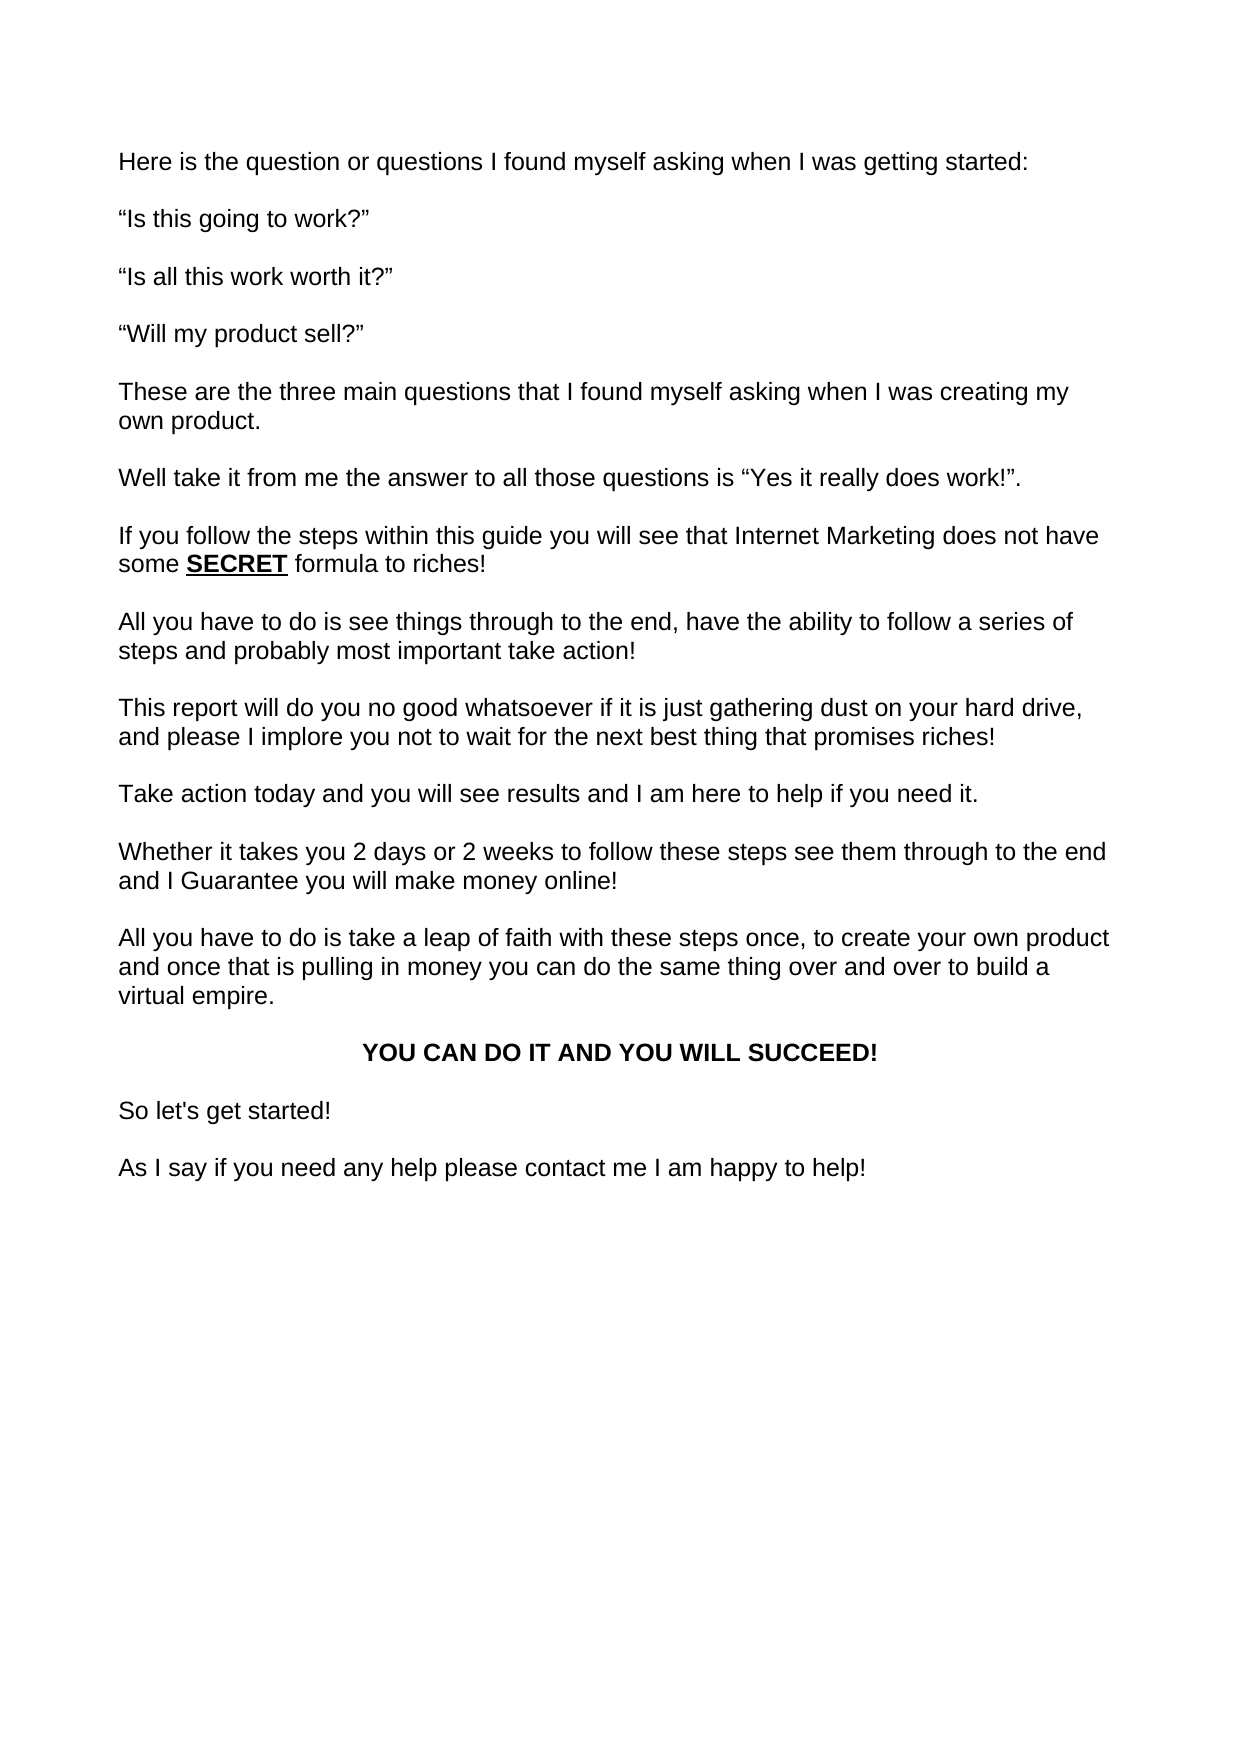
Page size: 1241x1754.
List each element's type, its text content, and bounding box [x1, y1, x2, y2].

text Here is the question or questions I found myself asking when I was getting started: [118, 147, 1122, 176]
text So let's get started! [118, 1096, 1122, 1124]
text YOU CAN DO IT AND YOU WILL SUCCEED! [118, 1038, 1122, 1067]
text Take action today and you will see results and I am here to help if you need it. [118, 779, 1122, 808]
text These are the three main questions that I found myself asking when I was creating my own product. [118, 377, 1122, 434]
text All you have to do is take a leap of faith with these steps once, to create your own product and once that is pulling in money you can do the same thing over and over to build a virtual empire. [118, 923, 1122, 1009]
text Whether it takes you 2 days or 2 weeks to follow these steps see them through to the end and I Guarantee you will make money online! [118, 837, 1122, 894]
text Well take it from me the answer to all those questions is “Yes it really does work!”. [118, 463, 1122, 492]
text “Is all this work worth it?” [118, 262, 1122, 291]
text If you follow the steps within this guide you will see that Internet Marketing does not have some SECRET formula to riches! [118, 521, 1122, 578]
text As I say if you need any help please contact me I am happy to help! [118, 1153, 1122, 1182]
text All you have to do is see things through to the end, have the ability to follow a series of steps and probably most important take action! [118, 607, 1122, 664]
text This report will do you no good whatsoever if it is just gathering dust on your hard drive, and please I implore you not to wait for the next best thing that promises riches! [118, 693, 1122, 751]
text “Is this going to work?” [118, 204, 1122, 233]
text “Will my product sell?” [118, 319, 1122, 348]
